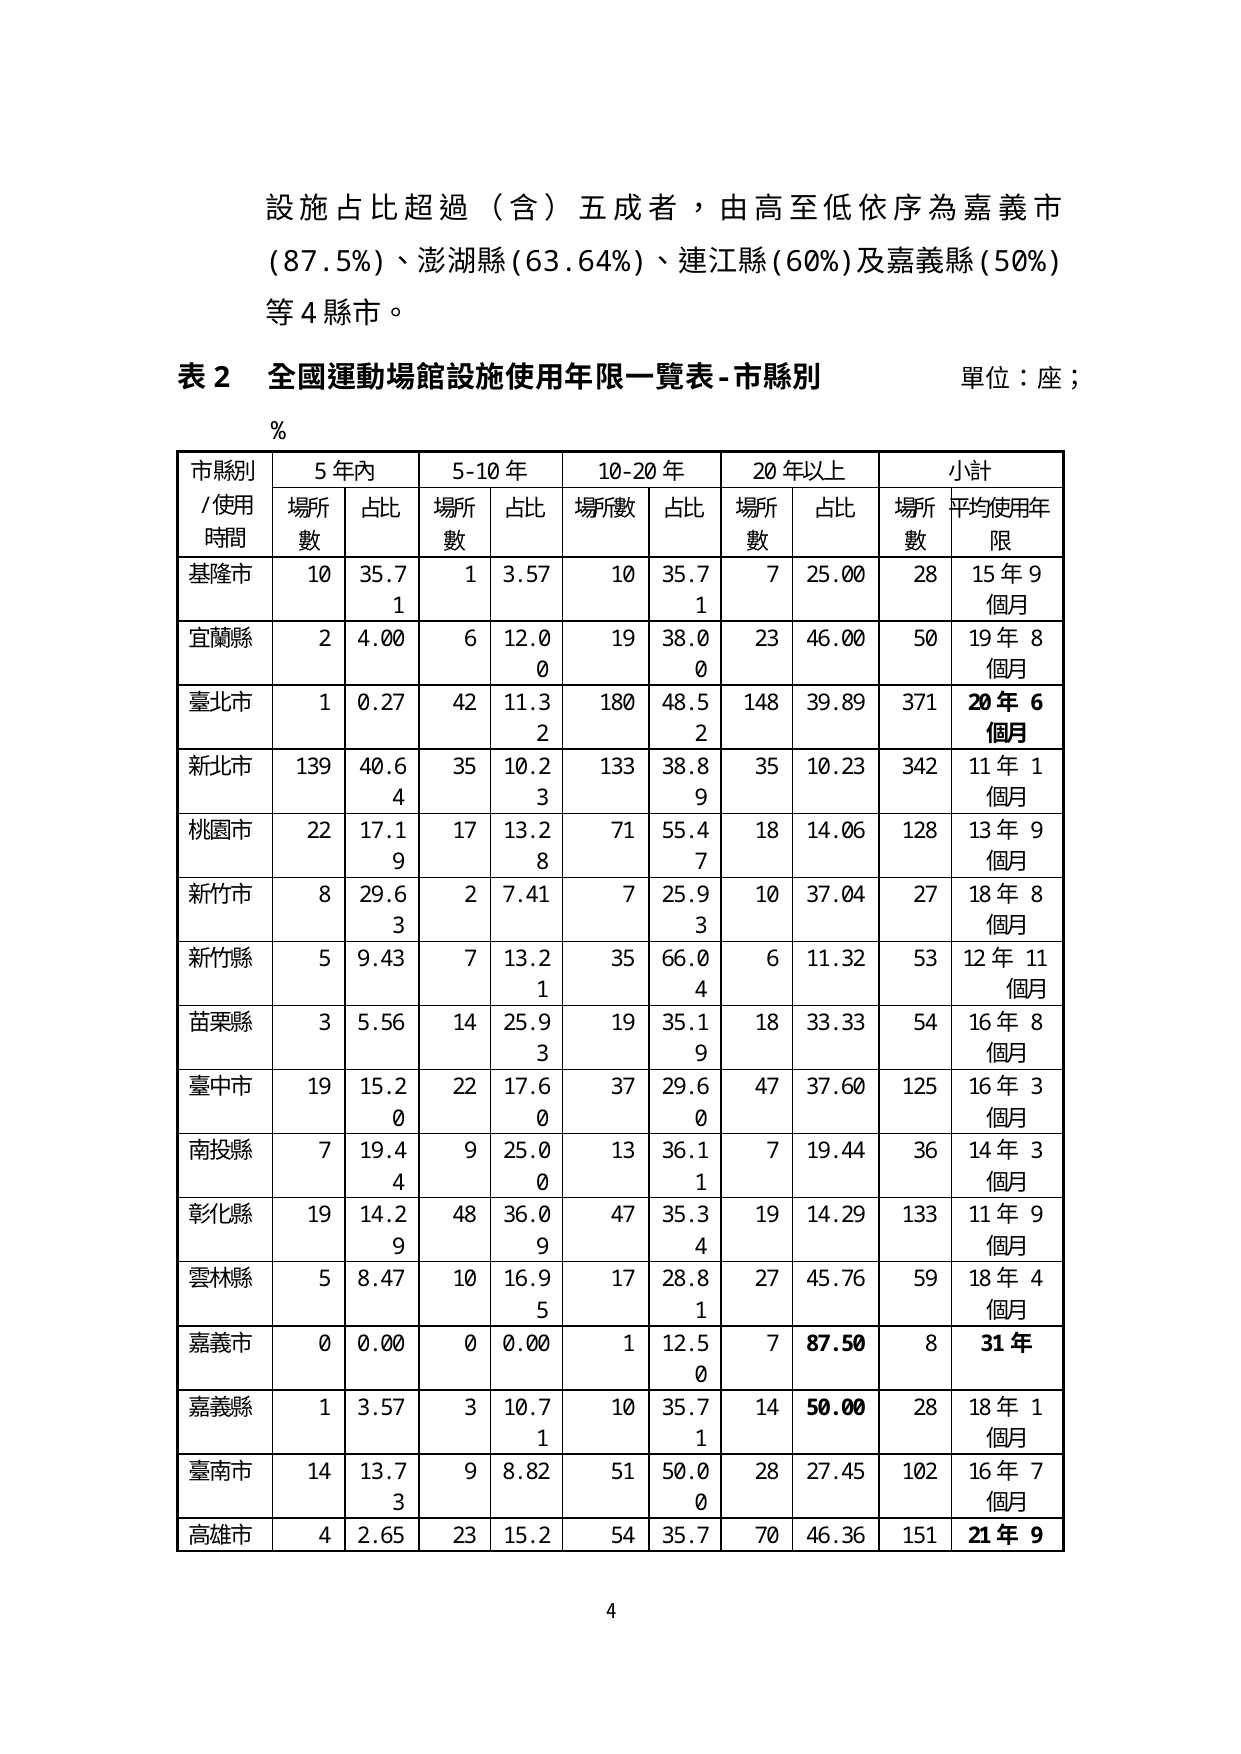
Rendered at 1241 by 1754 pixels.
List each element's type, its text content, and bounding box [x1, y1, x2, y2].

table_cell 2 [420, 878, 490, 941]
table_cell 19年 8個月 [952, 622, 1062, 684]
table_cell 133 [880, 1198, 951, 1261]
table_cell 15年9個月 [952, 558, 1062, 620]
table_cell 13.73 [346, 1455, 418, 1517]
table_cell 38.89 [650, 750, 720, 812]
table_cell 15.20 [346, 1070, 418, 1133]
table_cell 場所數 [563, 488, 648, 556]
table_cell 27 [880, 878, 951, 941]
table_cell 18年 4個月 [952, 1262, 1062, 1325]
table_cell 16年 3個月 [952, 1070, 1062, 1133]
table_cell 0.27 [346, 686, 418, 748]
table_cell 133 [563, 750, 648, 812]
table_cell 新竹縣 [179, 942, 272, 1004]
table_cell 33.33 [793, 1006, 878, 1069]
table_cell 37.04 [793, 878, 878, 941]
table_cell 3 [273, 1006, 344, 1069]
table_cell 66.04 [650, 942, 720, 1004]
table_cell 9 [420, 1455, 490, 1517]
table_cell 5 [273, 942, 344, 1004]
table_cell 14 [420, 1006, 490, 1069]
table_cell 19.44 [793, 1134, 878, 1197]
table_cell 占比 [346, 488, 418, 556]
table_cell 新北市 [179, 750, 272, 812]
table_cell 42 [420, 686, 490, 748]
table_header 5年內 [273, 453, 418, 487]
table_cell 場所數 [273, 488, 344, 556]
table_cell 22 [273, 814, 344, 876]
table_cell 47 [722, 1070, 792, 1133]
table_cell 14.29 [346, 1198, 418, 1261]
table_cell 28 [880, 1391, 951, 1453]
table_cell 11.32 [793, 942, 878, 1004]
table_cell 16.95 [491, 1262, 562, 1325]
table_cell 71 [563, 814, 648, 876]
table_cell 19.44 [346, 1134, 418, 1197]
table_cell 7 [722, 1134, 792, 1197]
table_cell 28.81 [650, 1262, 720, 1325]
text 表2 全國運動場館設施使用年限一覽表-市縣別 單位：座；% [177, 346, 1063, 450]
table_cell 8.82 [491, 1455, 562, 1517]
table_cell 2 [273, 622, 344, 684]
table_cell 10 [563, 1391, 648, 1453]
table_cell 苗栗縣 [179, 1006, 272, 1069]
table_cell 16年 7個月 [952, 1455, 1062, 1517]
table_cell 37 [563, 1070, 648, 1133]
table_cell 37.60 [793, 1070, 878, 1133]
table_cell 6 [420, 622, 490, 684]
table_cell 48.52 [650, 686, 720, 748]
table_cell 1 [273, 1391, 344, 1453]
table_cell 28 [880, 558, 951, 620]
table_cell 35.71 [650, 1391, 720, 1453]
table_cell 148 [722, 686, 792, 748]
table_cell 11年 1個月 [952, 750, 1062, 812]
table_cell 14年 3個月 [952, 1134, 1062, 1197]
table_cell 46.00 [793, 622, 878, 684]
table_cell 7 [420, 942, 490, 1004]
table_cell 雲林縣 [179, 1262, 272, 1325]
table_cell 10 [273, 558, 344, 620]
table_cell 35.71 [650, 558, 720, 620]
table_cell 10 [420, 1262, 490, 1325]
table_cell 嘉義縣 [179, 1391, 272, 1453]
table_cell 12.00 [491, 622, 562, 684]
table_cell 39.89 [793, 686, 878, 748]
table_cell 17.60 [491, 1070, 562, 1133]
table_cell 4 [273, 1519, 344, 1550]
table_cell 53 [880, 942, 951, 1004]
table_cell 128 [880, 814, 951, 876]
table_cell 高雄市 [179, 1519, 272, 1550]
table_cell 11.32 [491, 686, 562, 748]
table_cell 7 [722, 558, 792, 620]
table_cell 23 [722, 622, 792, 684]
table_cell 35.7 [650, 1519, 720, 1550]
table_cell 36.09 [491, 1198, 562, 1261]
table_cell 19 [273, 1198, 344, 1261]
table_cell 6 [722, 942, 792, 1004]
table_cell 35.34 [650, 1198, 720, 1261]
table_cell 31年 [952, 1327, 1062, 1389]
table_cell 87.50 [793, 1327, 878, 1389]
table_cell 54 [563, 1519, 648, 1550]
table_cell 27 [722, 1262, 792, 1325]
table_cell 14 [273, 1455, 344, 1517]
table_cell 14 [722, 1391, 792, 1453]
table_cell 7 [273, 1134, 344, 1197]
table_cell 新竹市 [179, 878, 272, 941]
table_header 10-20年 [563, 453, 720, 487]
table_cell 20年 6個月 [952, 686, 1062, 748]
table_cell 22 [420, 1070, 490, 1133]
table_cell 7 [722, 1327, 792, 1389]
table_cell 臺北市 [179, 686, 272, 748]
table_cell 8 [273, 878, 344, 941]
table_cell 151 [880, 1519, 951, 1550]
table_cell 10.23 [491, 750, 562, 812]
table_cell 12年 11個月 [952, 942, 1062, 1004]
table_cell 35 [420, 750, 490, 812]
table_cell 371 [880, 686, 951, 748]
table_cell 0.00 [346, 1327, 418, 1389]
table_cell 8 [880, 1327, 951, 1389]
text 設施占比超過（含）五成者，由高至低依序為嘉義市(87.5%)、澎湖縣(63.64%)、連江縣(60%)及嘉義縣(50%)等4縣市。 [265, 177, 1063, 333]
table_cell 0 [420, 1327, 490, 1389]
table_cell 50.00 [650, 1455, 720, 1517]
table_cell 40.64 [346, 750, 418, 812]
table_cell 3.57 [491, 558, 562, 620]
table_cell 19 [563, 622, 648, 684]
table_cell 10 [563, 558, 648, 620]
table_cell 102 [880, 1455, 951, 1517]
table_cell 基隆市 [179, 558, 272, 620]
table_cell 臺中市 [179, 1070, 272, 1133]
table_cell 19 [273, 1070, 344, 1133]
table_cell 15.2 [491, 1519, 562, 1550]
table_cell 19 [563, 1006, 648, 1069]
table_cell 18年 8個月 [952, 878, 1062, 941]
table_cell 場所數 [722, 488, 792, 556]
table_cell 8.47 [346, 1262, 418, 1325]
table_cell 9 [420, 1134, 490, 1197]
table_cell 18 [722, 814, 792, 876]
table_cell 29.63 [346, 878, 418, 941]
table_cell 13.21 [491, 942, 562, 1004]
table_cell 36 [880, 1134, 951, 1197]
table_cell 9.43 [346, 942, 418, 1004]
table_cell 13 [563, 1134, 648, 1197]
table_cell 南投縣 [179, 1134, 272, 1197]
table_cell 13年 9個月 [952, 814, 1062, 876]
table_cell 7.41 [491, 878, 562, 941]
table_cell 3 [420, 1391, 490, 1453]
table_cell 13.28 [491, 814, 562, 876]
table_cell 46.36 [793, 1519, 878, 1550]
table_cell 25.00 [793, 558, 878, 620]
table_cell 3.57 [346, 1391, 418, 1453]
table_cell 1 [273, 686, 344, 748]
table_cell 平均使用年限 [952, 488, 1062, 556]
table_cell 139 [273, 750, 344, 812]
table_cell 25.00 [491, 1134, 562, 1197]
table_cell 36.11 [650, 1134, 720, 1197]
table_header 5-10年 [420, 453, 562, 487]
table_cell 彰化縣 [179, 1198, 272, 1261]
table_cell 50 [880, 622, 951, 684]
table_cell 17 [563, 1262, 648, 1325]
table_cell 桃園市 [179, 814, 272, 876]
table_cell 59 [880, 1262, 951, 1325]
table_cell 場所數 [420, 488, 490, 556]
table_cell 180 [563, 686, 648, 748]
table_cell 50.00 [793, 1391, 878, 1453]
table_cell 12.50 [650, 1327, 720, 1389]
table_cell 5.56 [346, 1006, 418, 1069]
table_cell 25.93 [491, 1006, 562, 1069]
table_cell 10.71 [491, 1391, 562, 1453]
table_cell 占比 [793, 488, 878, 556]
table_cell 16年 8個月 [952, 1006, 1062, 1069]
table_cell 70 [722, 1519, 792, 1550]
table_cell 嘉義市 [179, 1327, 272, 1389]
table_cell 21年 9 [952, 1519, 1062, 1550]
table_cell 4.00 [346, 622, 418, 684]
table_cell 35.19 [650, 1006, 720, 1069]
table_cell 18年 1個月 [952, 1391, 1062, 1453]
table_cell 18 [722, 1006, 792, 1069]
table_cell 54 [880, 1006, 951, 1069]
table_cell 28 [722, 1455, 792, 1517]
table_cell 10 [722, 878, 792, 941]
table_cell 35 [722, 750, 792, 812]
table_cell 1 [563, 1327, 648, 1389]
table_cell 7 [563, 878, 648, 941]
table_cell 125 [880, 1070, 951, 1133]
table_cell 10.23 [793, 750, 878, 812]
table_cell 占比 [491, 488, 562, 556]
table_cell 29.60 [650, 1070, 720, 1133]
table_cell 11年 9個月 [952, 1198, 1062, 1261]
table_cell 27.45 [793, 1455, 878, 1517]
table_cell 342 [880, 750, 951, 812]
table_cell 場所數 [880, 488, 951, 556]
table_cell 2.65 [346, 1519, 418, 1550]
table_header 20年以上 [722, 453, 878, 487]
table_cell 48 [420, 1198, 490, 1261]
table_cell 38.00 [650, 622, 720, 684]
table_cell 25.93 [650, 878, 720, 941]
table_cell 1 [420, 558, 490, 620]
table_cell 35 [563, 942, 648, 1004]
table_cell 45.76 [793, 1262, 878, 1325]
table_cell 0 [273, 1327, 344, 1389]
table_cell 17.19 [346, 814, 418, 876]
table_cell 14.29 [793, 1198, 878, 1261]
table_cell 14.06 [793, 814, 878, 876]
table_cell 5 [273, 1262, 344, 1325]
table_cell 19 [722, 1198, 792, 1261]
table_cell 占比 [650, 488, 720, 556]
table_header 市縣別/使用時間 [179, 453, 272, 556]
table_cell 55.47 [650, 814, 720, 876]
table_cell 臺南市 [179, 1455, 272, 1517]
table_header 小計 [880, 453, 1062, 487]
table_cell 47 [563, 1198, 648, 1261]
table_cell 宜蘭縣 [179, 622, 272, 684]
table_cell 35.71 [346, 558, 418, 620]
table_cell 51 [563, 1455, 648, 1517]
table_cell 23 [420, 1519, 490, 1550]
table_cell 17 [420, 814, 490, 876]
table_cell 0.00 [491, 1327, 562, 1389]
